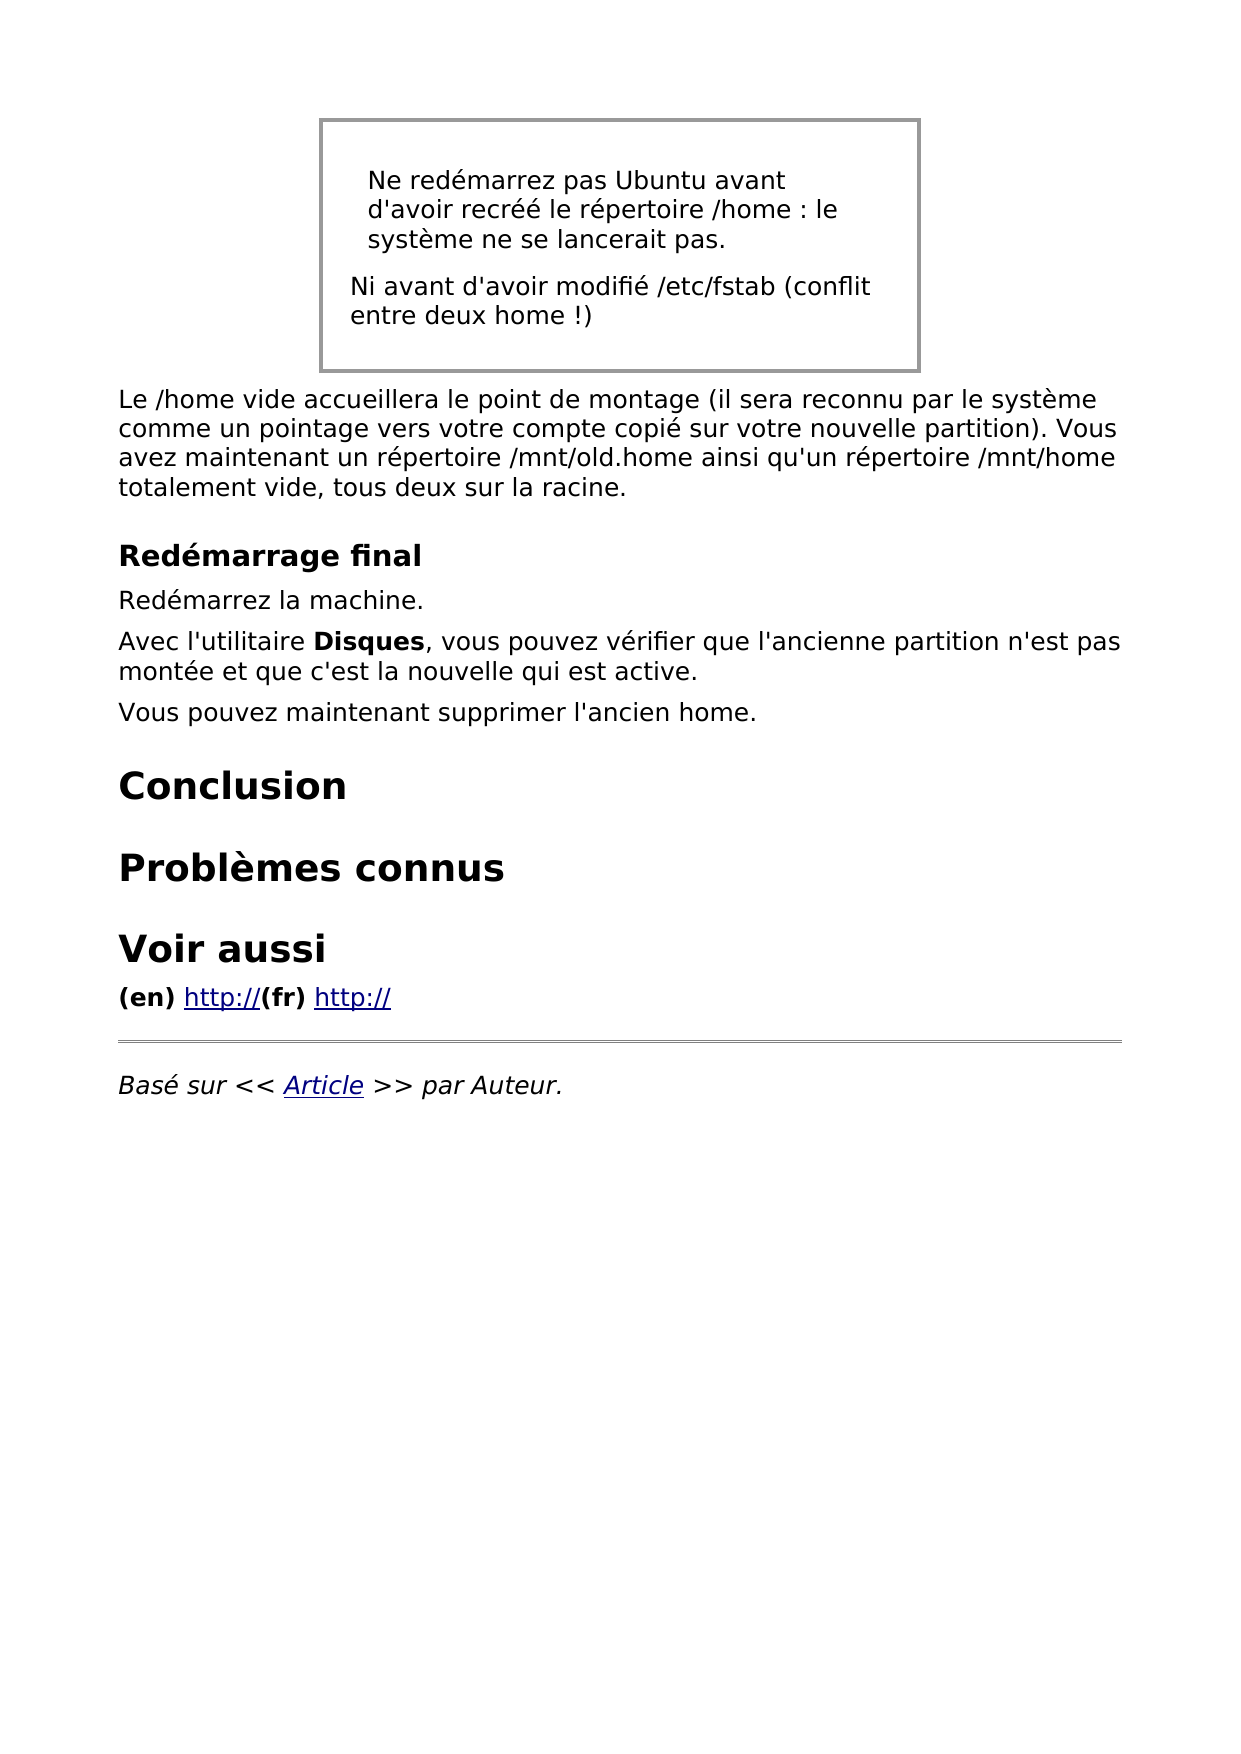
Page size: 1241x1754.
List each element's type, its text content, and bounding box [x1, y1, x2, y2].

text Le /home vide accueillera le point de montage (il sera reconnu par le système comme un pointage vers votre compte copié sur votre nouvelle partition). Vous avez maintenant un répertoire /mnt/old.home ainsi qu'un répertoire /mnt/home totalement vide, tous deux sur la racine. [118, 118, 1122, 502]
text Basé sur << Article >> par Auteur. [118, 1071, 1122, 1101]
text Vous pouvez maintenant supprimer l'ancien home. [118, 698, 1122, 727]
subtitle Conclusion [118, 765, 1122, 809]
text (en) http://(fr) http:// [118, 983, 1122, 1013]
text Redémarrez la machine. [118, 586, 1122, 615]
subtitle Redémarrage final [118, 539, 1122, 573]
subtitle Voir aussi [118, 927, 1122, 971]
subtitle Problèmes connus [118, 846, 1122, 890]
table_header Ne redémarrez pas Ubuntu avant d'avoir recréé le répertoire /home : le système ne se lancerait pas. Ni avant d'avoir modifié /etc/fstab (conflit entre deux home !) [332, 131, 908, 360]
text Avec l'utilitaire Disques, vous pouvez vérifier que l'ancienne partition n'est pas montée et que c'est la nouvelle qui est active. [118, 627, 1122, 686]
